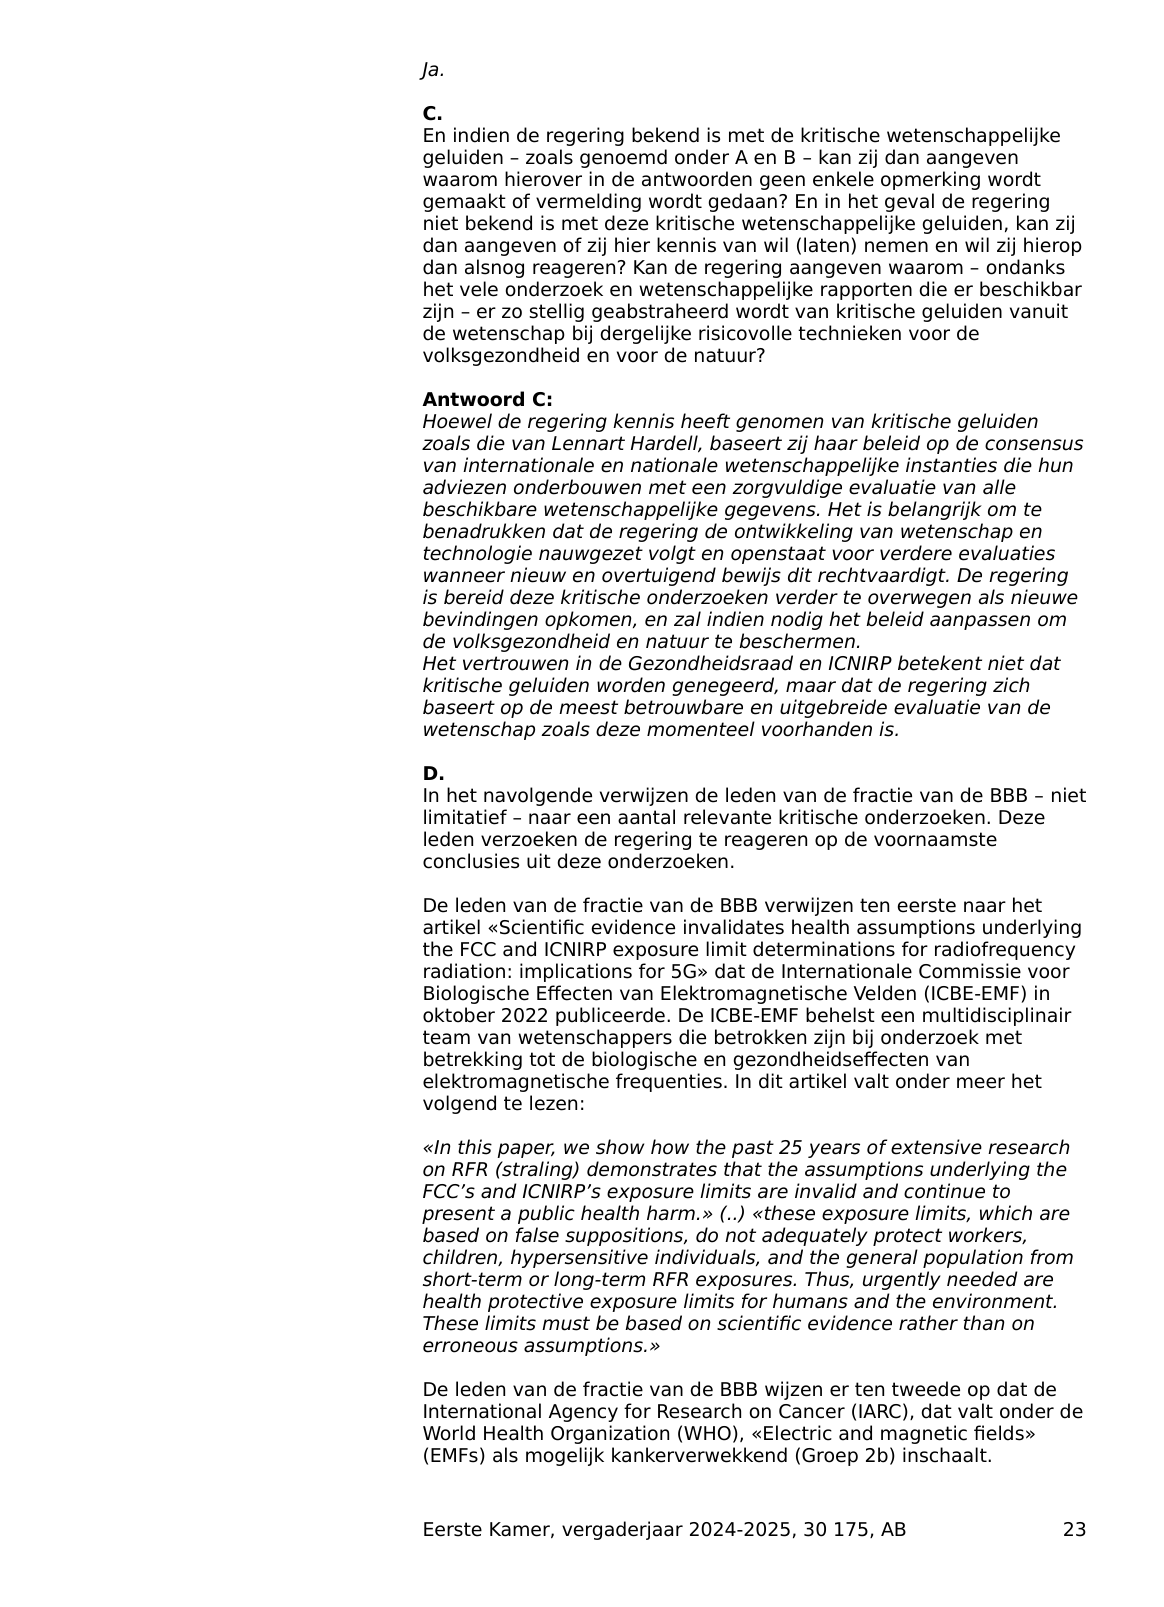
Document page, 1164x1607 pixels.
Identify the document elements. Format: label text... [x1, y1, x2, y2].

text Hoewel de regering kennis heeft genomen van kritische geluiden zoals die van Lennart Hardell, baseert zij haar beleid op de consensus van internationale en nationale wetenschappelijke instanties die hun adviezen onderbouwen met een zorgvuldige evaluatie van alle beschikbare wetenschappelijke gegevens. Het is belangrijk om te benadrukken dat de regering de ontwikkeling van wetenschap en technologie nauwgezet volgt en openstaat voor verdere evaluaties wanneer nieuw en overtuigend bewijs dit rechtvaardigt. De regering is bereid deze kritische onderzoeken verder te overwegen als nieuwe bevindingen opkomen, en zal indien nodig het beleid aanpassen om de volksgezondheid en natuur te beschermen. [422, 411, 1087, 653]
text «In this paper, we show how the past 25 years of extensive research on RFR (straling) demonstrates that the assumptions underlying the FCC’s and ICNIRP’s exposure limits are invalid and continue to present a public health harm.» (..) «these exposure limits, which are based on false suppositions, do not adequately protect workers, children, hypersensitive individuals, and the general population from short-term or long-term RFR exposures. Thus, urgently needed are health protective exposure limits for humans and the environment. These limits must be based on scientific evidence rather than on erroneous assumptions.» [422, 1137, 1087, 1357]
text Ja. [422, 59, 1087, 81]
text In het navolgende verwijzen de leden van de fractie van de BBB – niet limitatief – naar een aantal relevante kritische onderzoeken. Deze leden verzoeken de regering te reageren op de voornaamste conclusies uit deze onderzoeken. [422, 785, 1087, 873]
text De leden van de fractie van de BBB wijzen er ten tweede op dat de International Agency for Research on Cancer (IARC), dat valt onder de World Health Organization (WHO), «Electric and magnetic fields» (EMFs) als mogelijk kankerverwekkend (Groep 2b) inschaalt. [422, 1379, 1087, 1467]
text D. [422, 763, 1087, 785]
text Het vertrouwen in de Gezondheidsraad en ICNIRP betekent niet dat kritische geluiden worden genegeerd, maar dat de regering zich baseert op de meest betrouwbare en uitgebreide evaluatie van de wetenschap zoals deze momenteel voorhanden is. [422, 653, 1087, 741]
text C. [422, 103, 1087, 125]
text De leden van de fractie van de BBB verwijzen ten eerste naar het artikel «Scientific evidence invalidates health assumptions underlying the FCC and ICNIRP exposure limit determinations for radiofrequency radiation: implications for 5G» dat de Internationale Commissie voor Biologische Effecten van Elektromagnetische Velden (ICBE-EMF) in oktober 2022 publiceerde. De ICBE-EMF behelst een multidisciplinair team van wetenschappers die betrokken zijn bij onderzoek met betrekking tot de biologische en gezondheidseffecten van elektromagnetische frequenties. In dit artikel valt onder meer het volgend te lezen: [422, 895, 1087, 1115]
text Antwoord C: [422, 389, 1087, 411]
text En indien de regering bekend is met de kritische wetenschappelijke geluiden – zoals genoemd onder A en B – kan zij dan aangeven waarom hierover in de antwoorden geen enkele opmerking wordt gemaakt of vermelding wordt gedaan? En in het geval de regering niet bekend is met deze kritische wetenschappelijke geluiden, kan zij dan aangeven of zij hier kennis van wil (laten) nemen en wil zij hierop dan alsnog reageren? Kan de regering aangeven waarom – ondanks het vele onderzoek en wetenschappelijke rapporten die er beschikbar zijn – er zo stellig geabstraheerd wordt van kritische geluiden vanuit de wetenschap bij dergelijke risicovolle technieken voor de volksgezondheid en voor de natuur? [422, 125, 1087, 367]
